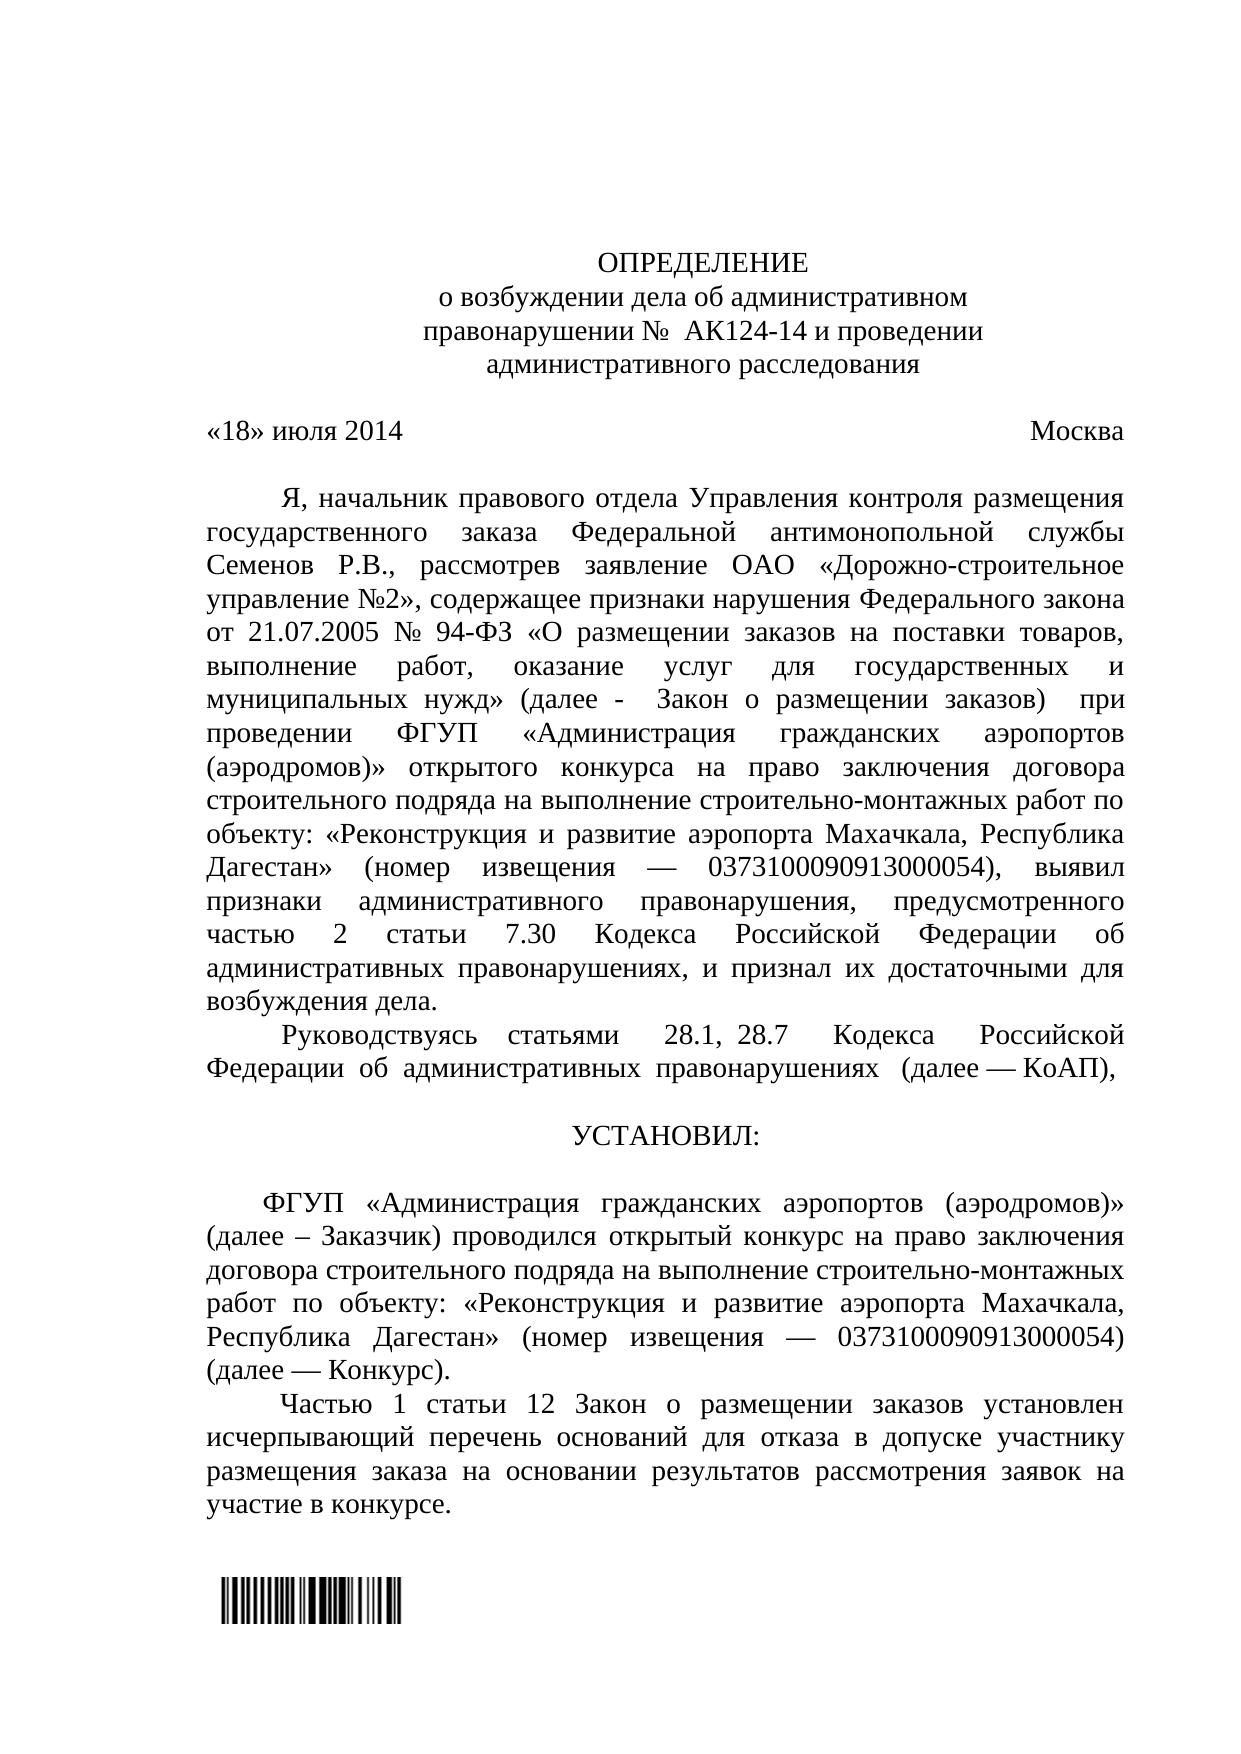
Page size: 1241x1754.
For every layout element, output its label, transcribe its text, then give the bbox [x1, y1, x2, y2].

text ФГУП «Администрация гражданских аэропортов (аэродромов)» (далее – Заказчик) проводился открытый конкурс на право заключения договора строительного подряда на выполнение строительно-монтажных работ по объекту: «Реконструкция и развитие аэропорта Махачкала, Республика Дагестан» (номер извещения — 0373100090913000054) (далее — Конкурс). [206, 1185, 1125, 1386]
text «18» июля 2014 Москва [206, 413, 1125, 447]
text правонарушении № АК124-14 и проведении [206, 313, 1125, 346]
text Частью 1 статьи 12 Закон о размещении заказов установлен исчерпывающий перечень оснований для отказа в допуске участнику размещения заказа на основании результатов рассмотрения заявок на участие в конкурсе. [206, 1386, 1125, 1520]
text административного расследования [206, 346, 1125, 380]
text ОПРЕДЕЛЕНИЕ [206, 246, 1125, 279]
text УСТАНОВИЛ: [206, 1118, 1125, 1151]
picture [206, 1577, 419, 1624]
text о возбуждении дела об административном [206, 279, 1125, 313]
text Я, начальник правового отдела Управления контроля размещения государственного заказа Федеральной антимонопольной службы Семенов Р.В., рассмотрев заявление ОАО «Дорожно-строительное управление №2», содержащее признаки нарушения Федерального закона от 21.07.2005 № 94-ФЗ «О размещении заказов на поставки товаров, выполнение работ, оказание услуг для государственных и муниципальных нужд» (далее - Закон о размещении заказов) при проведении ФГУП «Администрация гражданских аэропортов (аэродромов)» открытого конкурса на право заключения договора строительного подряда на выполнение строительно-монтажных работ по объекту: «Реконструкция и развитие аэропорта Махачкала, Республика Дагестан» (номер извещения — 0373100090913000054), выявил признаки административного правонарушения, предусмотренного частью 2 статьи 7.30 Кодекса Российской Федерации об административных правонарушениях, и признал их достаточными для возбуждения дела. [206, 480, 1125, 1017]
text Руководствуясь статьями 28.1, 28.7 Кодекса Российской Федерации об административных правонарушениях (далее — КоАП), [206, 1017, 1125, 1084]
